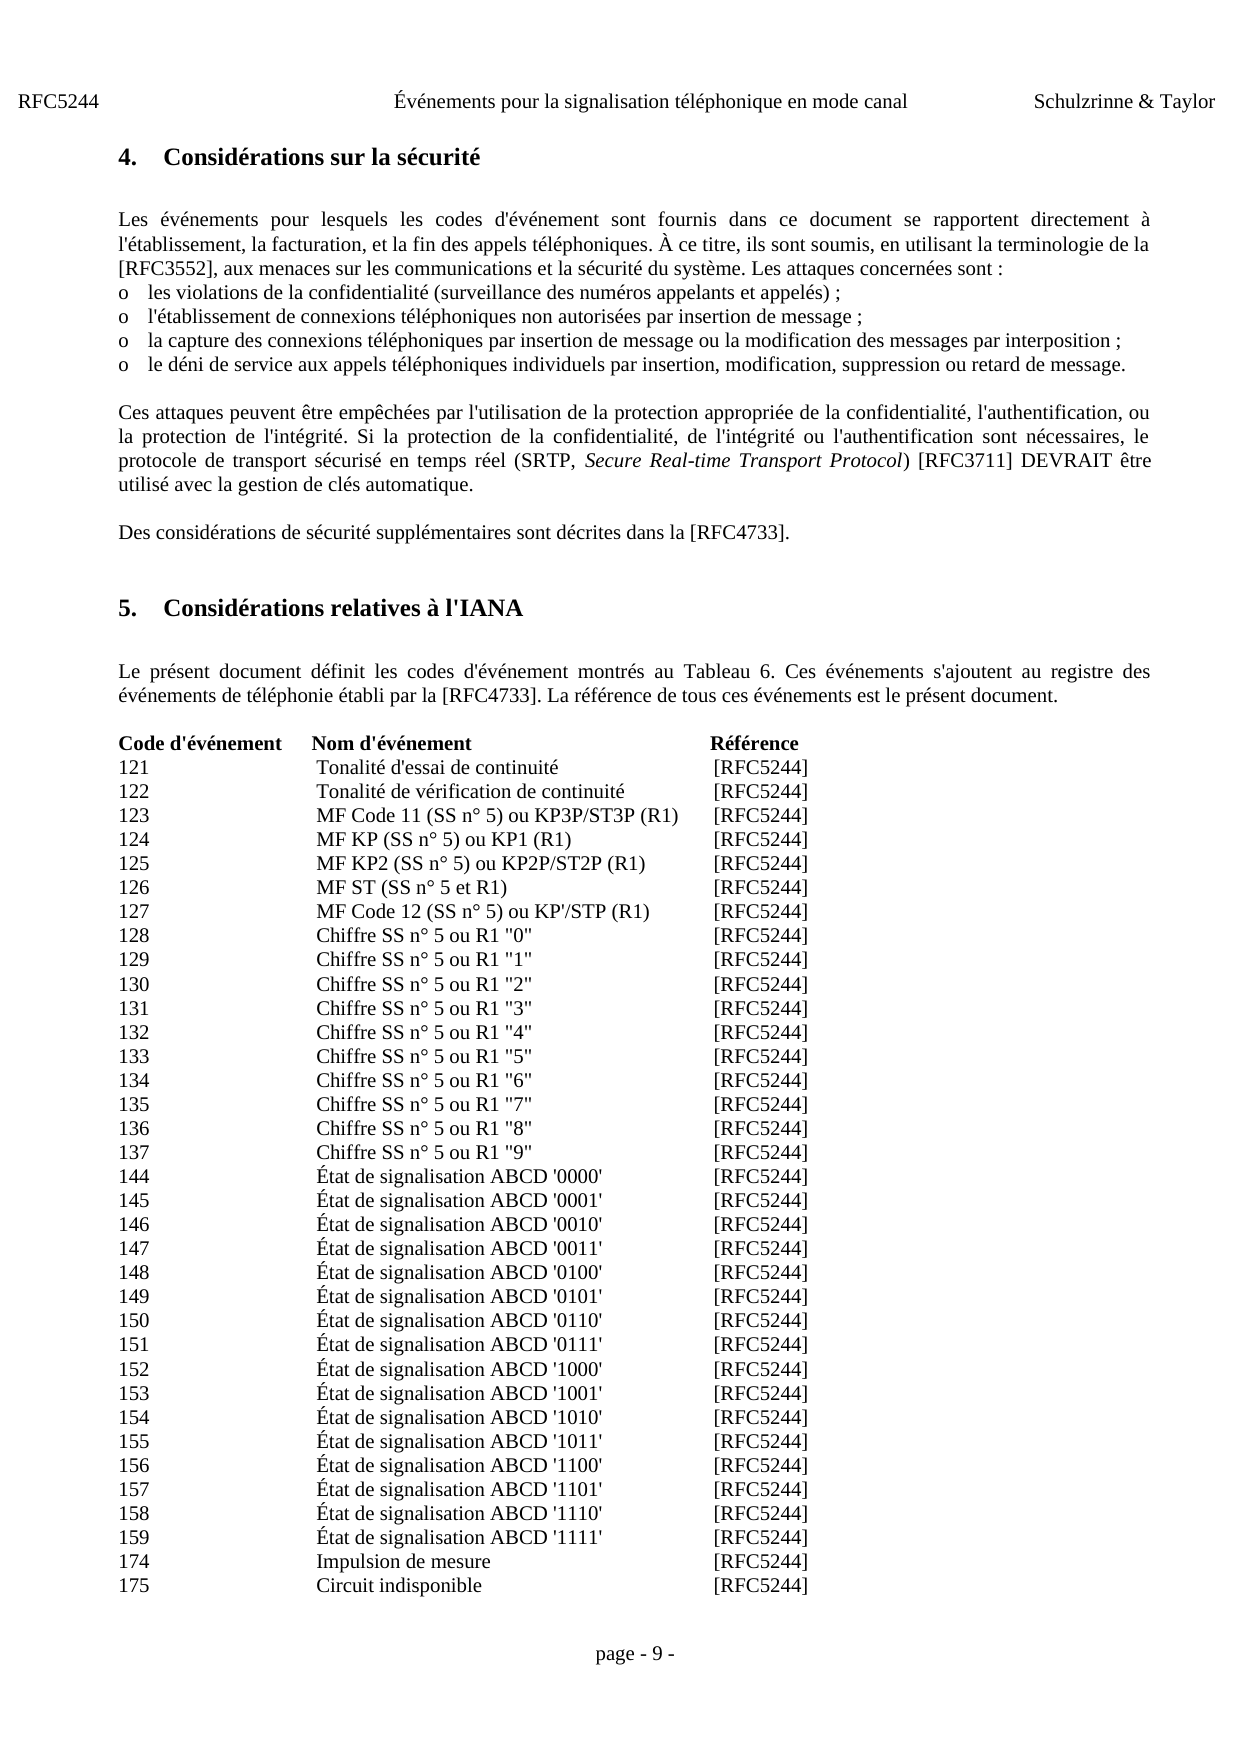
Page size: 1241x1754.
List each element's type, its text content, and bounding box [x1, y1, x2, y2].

text 149 État de signalisation ABCD '0101' [RFC5244] [118, 1284, 1152, 1308]
text 144 État de signalisation ABCD '0000' [RFC5244] [118, 1164, 1152, 1188]
text 174 Impulsion de mesure [RFC5244] [118, 1549, 1152, 1573]
text 157 État de signalisation ABCD '1101' [RFC5244] [118, 1477, 1152, 1501]
text 156 État de signalisation ABCD '1100' [RFC5244] [118, 1453, 1152, 1477]
text 127 MF Code 12 (SS n° 5) ou KP'/STP (R1) [RFC5244] [118, 899, 1152, 923]
text 124 MF KP (SS n° 5) ou KP1 (R1) [RFC5244] [118, 827, 1152, 851]
text 131 Chiffre SS n° 5 ou R1 "3" [RFC5244] [118, 996, 1152, 1019]
text 135 Chiffre SS n° 5 ou R1 "7" [RFC5244] [118, 1092, 1152, 1116]
text 136 Chiffre SS n° 5 ou R1 "8" [RFC5244] [118, 1116, 1152, 1140]
text 129 Chiffre SS n° 5 ou R1 "1" [RFC5244] [118, 947, 1152, 971]
text o le déni de service aux appels téléphoniques individuels par insertion, modification, suppression ou retard de message. [118, 352, 1152, 376]
subtitle 5. Considérations relatives à l'IANA [118, 593, 1152, 622]
text 133 Chiffre SS n° 5 ou R1 "5" [RFC5244] [118, 1044, 1152, 1068]
text o les violations de la confidentialité (surveillance des numéros appelants et appelés) ; [118, 279, 1152, 304]
text 146 État de signalisation ABCD '0010' [RFC5244] [118, 1212, 1152, 1236]
text 158 État de signalisation ABCD '1110' [RFC5244] [118, 1501, 1152, 1525]
text 159 État de signalisation ABCD '1111' [RFC5244] [118, 1525, 1152, 1549]
text o l'établissement de connexions téléphoniques non autorisées par insertion de message ; [118, 304, 1152, 328]
text Code d'événement Nom d'événement Référence [118, 731, 1152, 755]
text 132 Chiffre SS n° 5 ou R1 "4" [RFC5244] [118, 1019, 1152, 1044]
text 154 État de signalisation ABCD '1010' [RFC5244] [118, 1404, 1152, 1429]
text 153 État de signalisation ABCD '1001' [RFC5244] [118, 1381, 1152, 1404]
text 126 MF ST (SS n° 5 et R1) [RFC5244] [118, 875, 1152, 899]
text 137 Chiffre SS n° 5 ou R1 "9" [RFC5244] [118, 1140, 1152, 1164]
text 148 État de signalisation ABCD '0100' [RFC5244] [118, 1260, 1152, 1284]
text Les événements pour lesquels les codes d'événement sont fournis dans ce document se rapportent directement à l'établissement, la facturation, et la fin des appels téléphoniques. À ce titre, ils sont soumis, en utilisant la terminologie de la [RFC3552], aux menaces sur les communications et la sécurité du système. Les attaques concernées sont : [118, 207, 1152, 279]
text 150 État de signalisation ABCD '0110' [RFC5244] [118, 1308, 1152, 1332]
text 134 Chiffre SS n° 5 ou R1 "6" [RFC5244] [118, 1068, 1152, 1092]
text 145 État de signalisation ABCD '0001' [RFC5244] [118, 1188, 1152, 1212]
subtitle 4. Considérations sur la sécurité [118, 142, 1152, 171]
text 123 MF Code 11 (SS n° 5) ou KP3P/ST3P (R1) [RFC5244] [118, 803, 1152, 827]
text 152 État de signalisation ABCD '1000' [RFC5244] [118, 1356, 1152, 1381]
text Le présent document définit les codes d'événement montrés au Tableau 6. Ces événements s'ajoutent au registre des événements de téléphonie établi par la [RFC4733]. La référence de tous ces événements est le présent document. [118, 659, 1152, 707]
text Ces attaques peuvent être empêchées par l'utilisation de la protection appropriée de la confidentialité, l'authentification, ou la protection de l'intégrité. Si la protection de la confidentialité, de l'intégrité ou l'authentification sont nécessaires, le protocole de transport sécurisé en temps réel (SRTP, Secure Real-time Transport Protocol) [RFC3711] DEVRAIT être utilisé avec la gestion de clés automatique. [118, 400, 1152, 496]
text o la capture des connexions téléphoniques par insertion de message ou la modification des messages par interposition ; [118, 328, 1152, 352]
text Des considérations de sécurité supplémentaires sont décrites dans la [RFC4733]. [118, 520, 1152, 544]
text 175 Circuit indisponible [RFC5244] [118, 1573, 1152, 1597]
text 147 État de signalisation ABCD '0011' [RFC5244] [118, 1236, 1152, 1260]
text 122 Tonalité de vérification de continuité [RFC5244] [118, 779, 1152, 803]
text 130 Chiffre SS n° 5 ou R1 "2" [RFC5244] [118, 971, 1152, 996]
text 128 Chiffre SS n° 5 ou R1 "0" [RFC5244] [118, 923, 1152, 947]
text 155 État de signalisation ABCD '1011' [RFC5244] [118, 1429, 1152, 1453]
text 125 MF KP2 (SS n° 5) ou KP2P/ST2P (R1) [RFC5244] [118, 851, 1152, 875]
text 121 Tonalité d'essai de continuité [RFC5244] [118, 755, 1152, 779]
text 151 État de signalisation ABCD '0111' [RFC5244] [118, 1332, 1152, 1356]
